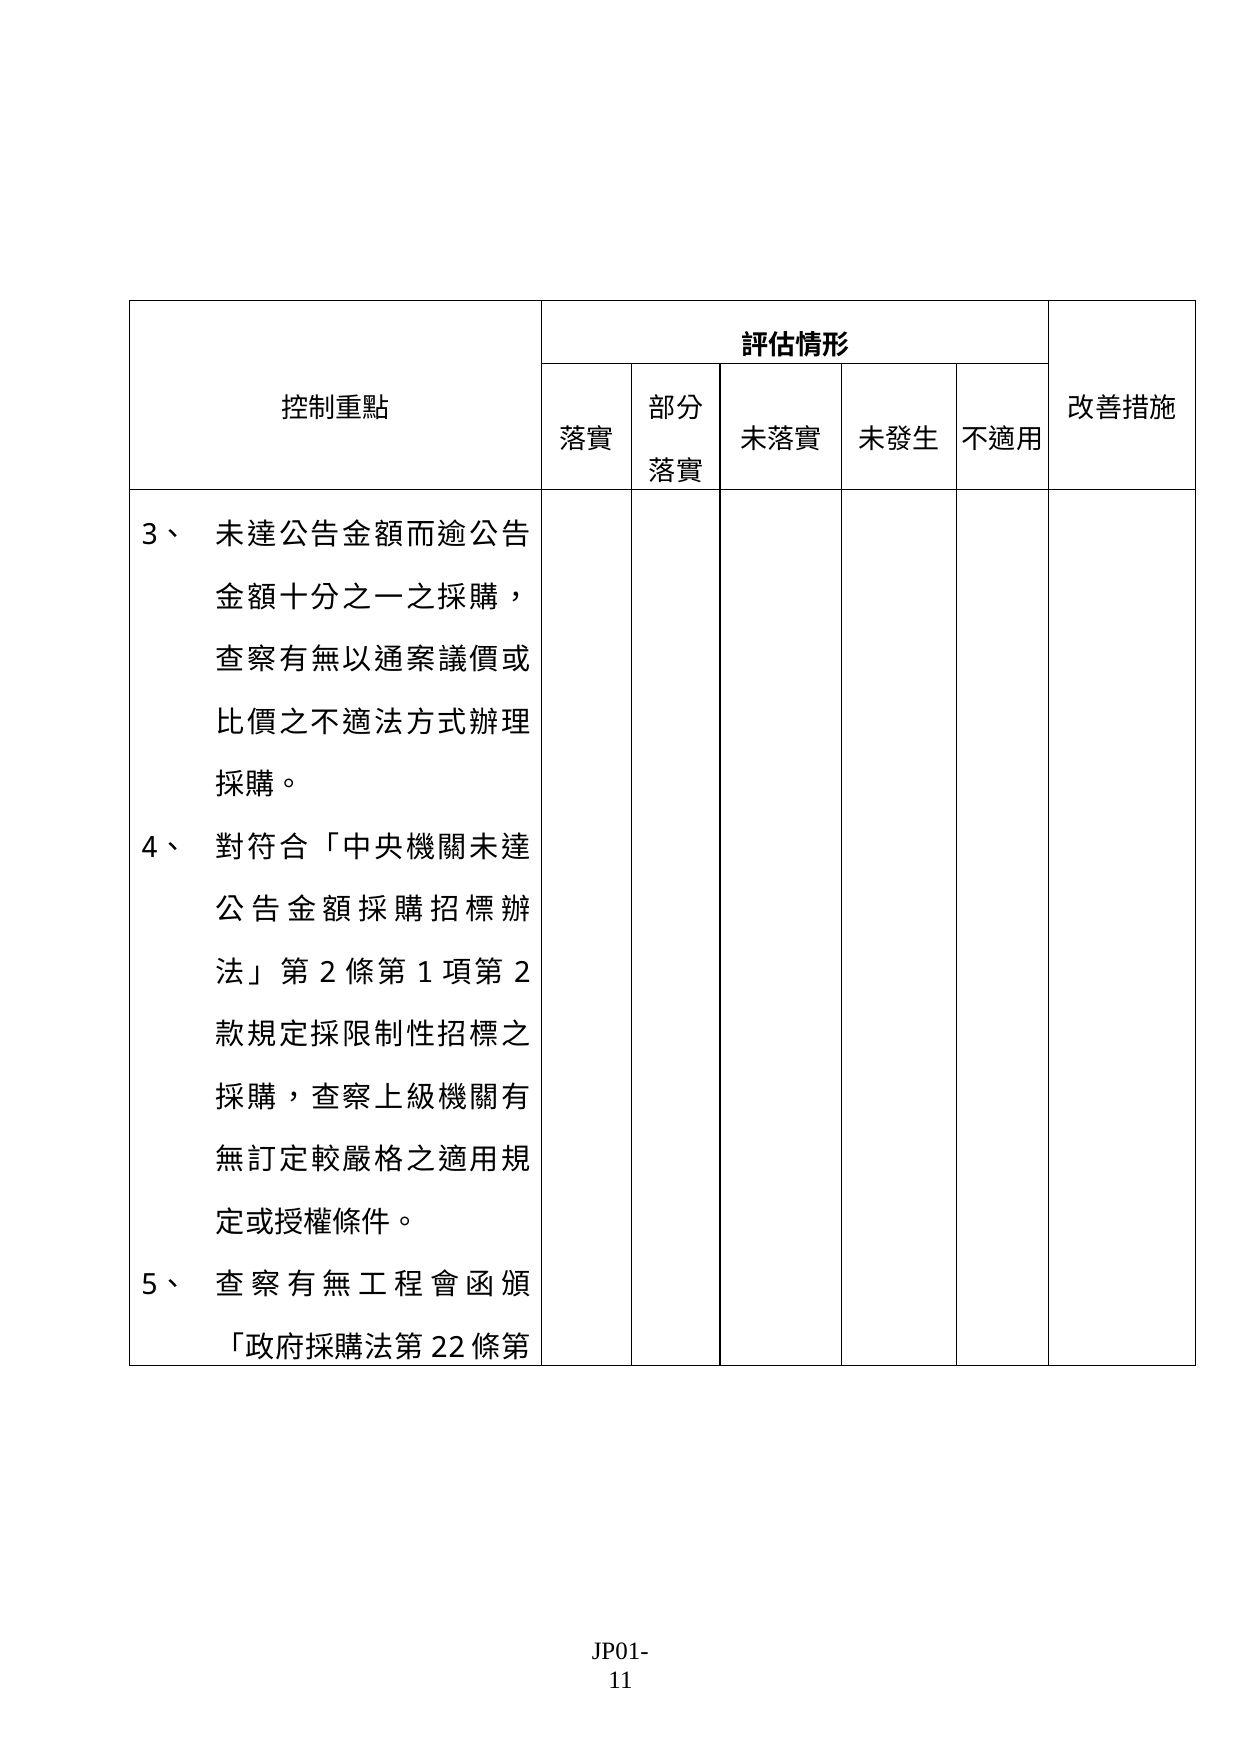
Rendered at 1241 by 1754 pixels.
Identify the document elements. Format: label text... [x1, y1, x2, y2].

table_header 評估情形 [542, 301, 1048, 363]
table_cell [957, 490, 1048, 1365]
table_cell [721, 490, 841, 1365]
table_cell [632, 490, 719, 1365]
table_cell [1049, 490, 1195, 1365]
table_cell 不適用 [957, 364, 1048, 489]
table_cell 未落實 [721, 364, 841, 489]
table_header 控制重點 [130, 301, 541, 489]
table_cell [542, 490, 631, 1365]
table_cell 辦理未經公告程序之限制性招標，查察有無符合免經公告程序之適用要件。 依本法第22條、第23條及其施行細則第22條至第23條之1規定，辦理未經公告程序之限制性招標，查察有無優先以比價方式辦理。 未達公告金額而逾公告金額十分之一之採購，查察有無以通案議價或比價之不適法方式辦理採購。 對符合「中央機關未達公告金額採購招標辦法」第2條第1項第2款規定採限制性招標之採購，查察上級機關有無訂定較嚴格之適用規定或授權條件。 查察有無工程會函頒「政府採購法第22條第1項各款執行錯誤態樣」與「機關辦理公告金額十分之一(新臺幣150萬元)以下採購常見誤解或錯誤態樣」所列之錯誤態樣。 是否有意圖規避本法公告金額以上或未達公告金額但逾公告金額十分之一之採購規定，分批辦理公告金額以上之採購，或未達公告金額但逾公告金額十分之一之採購。 有分批辦理之必要者，是否未依全部批數之預算總額認定採購金額。 非依共同供應契約辦理之小額採購，其洽廠商提供報價或企劃書者，是否有未考慮廠商報價之合理性而逕以報價決標。 是否有非屬緊急事故，卻以須緊急處理為由而依本法第22條第1項第3款辦理；或依該第3款辦理，惟緊急事故發生後至簽辦採購、核准採購、決標、簽約，時間相隔甚久，或訂定寬鬆之履約期限。 原有採購之後續擴充，並無必須向原供應廠商採購之理由者，是否以本法第22條第1項第4款為由辦理。 [130, 490, 541, 1365]
table_header 改善措施 [1049, 301, 1195, 489]
table_cell 落實 [542, 364, 631, 489]
table_cell [842, 490, 956, 1365]
table_cell 部分落實 [632, 364, 719, 489]
table_cell 未發生 [842, 364, 956, 489]
